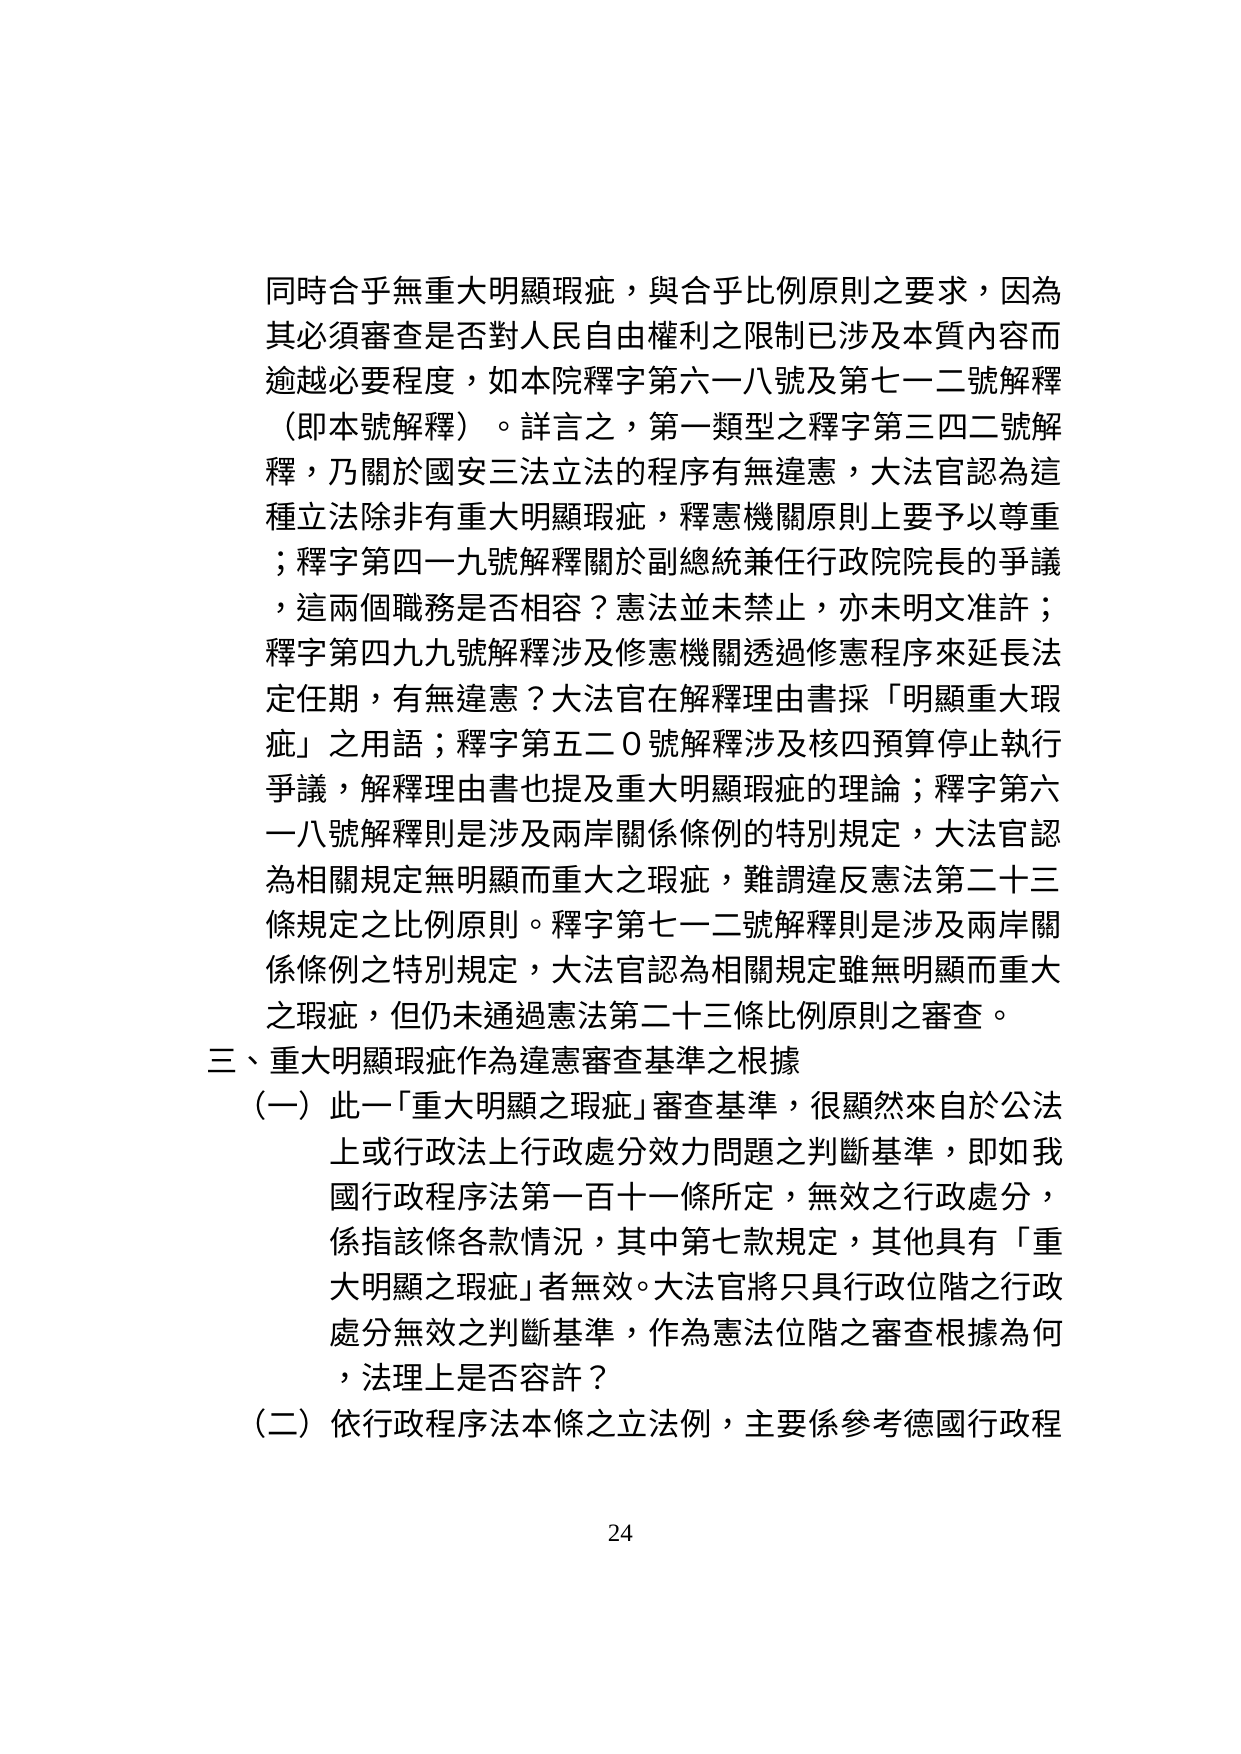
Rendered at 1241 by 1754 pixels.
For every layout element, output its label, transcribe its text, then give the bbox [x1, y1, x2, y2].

text （二）依行政程序法本條之立法例，主要係參考德國行政程 [236, 1399, 1063, 1444]
text 同時合乎無重大明顯瑕疵，與合乎比例原則之要求，因為其必須審查是否對人民自由權利之限制已涉及本質內容而逾越必要程度，如本院釋字第六一八號及第七一二號解釋（即本號解釋）。詳言之，第一類型之釋字第三四二號解釋，乃關於國安三法立法的程序有無違憲，大法官認為這種立法除非有重大明顯瑕疵，釋憲機關原則上要予以尊重；釋字第四一九號解釋關於副總統兼任行政院院長的爭議，這兩個職務是否相容？憲法並未禁止，亦未明文准許；釋字第四九九號解釋涉及修憲機關透過修憲程序來延長法定任期，有無違憲？大法官在解釋理由書採「明顯重大瑕疵」之用語；釋字第五二０號解釋涉及核四預算停止執行爭議，解釋理由書也提及重大明顯瑕疵的理論；釋字第六一八號解釋則是涉及兩岸關係條例的特別規定，大法官認為相關規定無明顯而重大之瑕疵，難謂違反憲法第二十三條規定之比例原則。釋字第七一二號解釋則是涉及兩岸關係條例之特別規定，大法官認為相關規定雖無明顯而重大之瑕疵，但仍未通過憲法第二十三條比例原則之審查。 [265, 266, 1063, 1036]
text 三、重大明顯瑕疵作為違憲審查基準之根據 [206, 1036, 1063, 1081]
text （一）此一「重大明顯之瑕疵」審查基準，很顯然來自於公法上或行政法上行政處分效力問題之判斷基準，即如我國行政程序法第一百十一條所定，無效之行政處分，係指該條各款情況，其中第七款規定，其他具有「重大明顯之瑕疵」者無效。大法官將只具行政位階之行政處分無效之判斷基準，作為憲法位階之審查根據為何，法理上是否容許？ [236, 1081, 1063, 1399]
